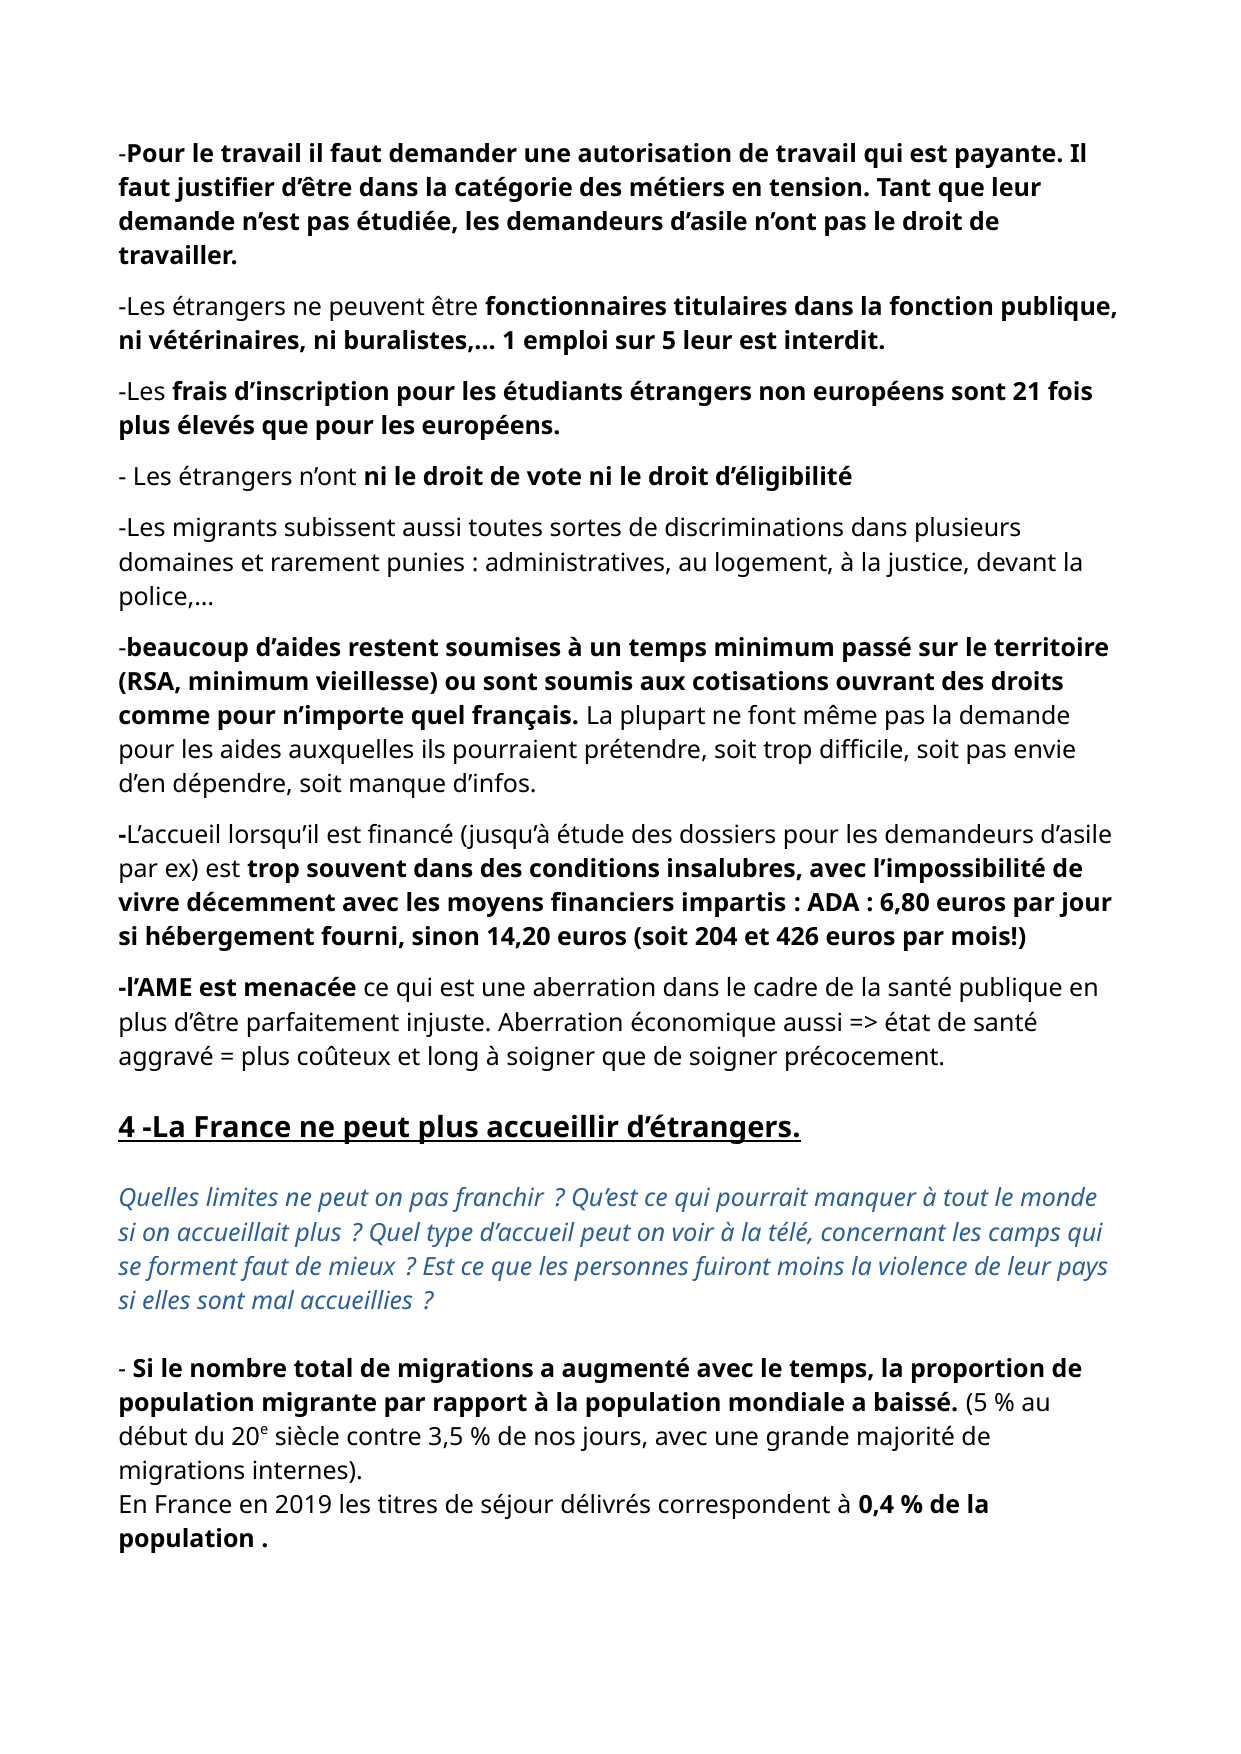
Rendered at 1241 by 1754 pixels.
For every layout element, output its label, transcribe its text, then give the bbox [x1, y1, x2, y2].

text - Les étrangers n’ont ni le droit de vote ni le droit d’éligibilité [118, 459, 1122, 493]
text -Les migrants subissent aussi toutes sortes de discriminations dans plusieurs domaines et rarement punies : administratives, au logement, à la justice, devant la police,… [118, 510, 1122, 612]
text 4 -La France ne peut plus accueillir d’étrangers. [118, 1106, 1122, 1146]
text En France en 2019 les titres de séjour délivrés correspondent à 0,4 % de la population . [118, 1487, 1122, 1555]
text -Les frais d’inscription pour les étudiants étrangers non européens sont 21 fois plus élevés que pour les européens. [118, 374, 1122, 442]
text -Pour le travail il faut demander une autorisation de travail qui est payante. Il faut justifier d’être dans la catégorie des métiers en tension. Tant que leur demande n’est pas étudiée, les demandeurs d’asile n’ont pas le droit de travailler. [118, 135, 1122, 271]
text -l’AME est menacée ce qui est une aberration dans le cadre de la santé publique en plus d’être parfaitement injuste. Aberration économique aussi => état de santé aggravé = plus coûteux et long à soigner que de soigner précocement. [118, 970, 1122, 1072]
text -beaucoup d’aides restent soumises à un temps minimum passé sur le territoire (RSA, minimum vieillesse) ou sont soumis aux cotisations ouvrant des droits comme pour n’importe quel français. La plupart ne font même pas la demande pour les aides auxquelles ils pourraient prétendre, soit trop difficile, soit pas envie d’en dépendre, soit manque d’infos. [118, 629, 1122, 800]
text Quelles limites ne peut on pas franchir ? Qu’est ce qui pourrait manquer à tout le monde si on accueillait plus ? Quel type d’accueil peut on voir à la télé, concernant les camps qui se forment faut de mieux ? Est ce que les personnes fuiront moins la violence de leur pays si elles sont mal accueillies ? [118, 1180, 1122, 1316]
text -L’accueil lorsqu’il est financé (jusqu’à étude des dossiers pour les demandeurs d’asile par ex) est trop souvent dans des conditions insalubres, avec l’impossibilité de vivre décemment avec les moyens financiers impartis : ADA : 6,80 euros par jour si hébergement fourni, sinon 14,20 euros (soit 204 et 426 euros par mois!) [118, 817, 1122, 953]
text -Les étrangers ne peuvent être fonctionnaires titulaires dans la fonction publique, ni vétérinaires, ni buralistes,… 1 emploi sur 5 leur est interdit. [118, 288, 1122, 357]
text - Si le nombre total de migrations a augmenté avec le temps, la proportion de population migrante par rapport à la population mondiale a baissé. (5 % au début du 20e siècle contre 3,5 % de nos jours, avec une grande majorité de migrations internes). [118, 1350, 1122, 1487]
